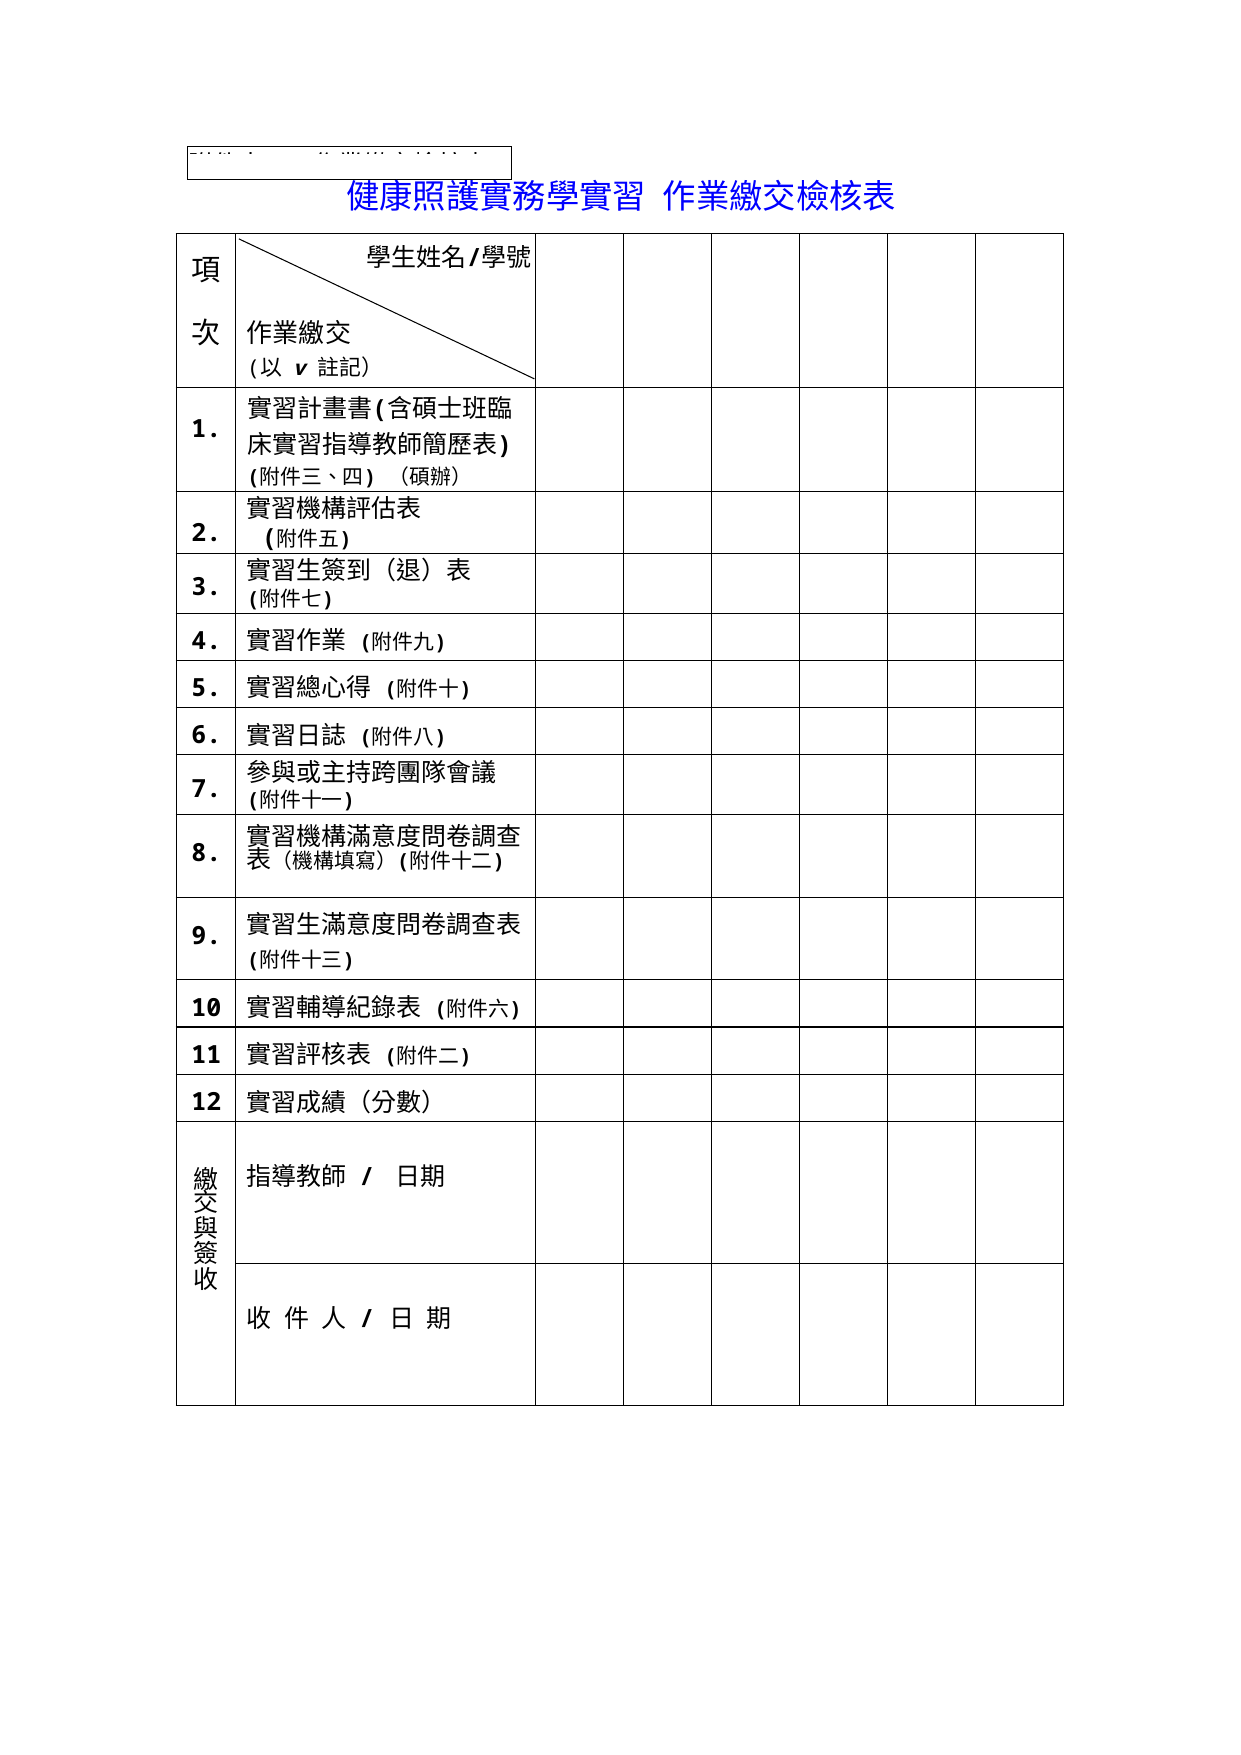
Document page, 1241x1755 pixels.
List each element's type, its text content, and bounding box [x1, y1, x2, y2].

table_cell [888, 980, 975, 1026]
table_cell [800, 1028, 887, 1074]
table_cell [712, 388, 799, 491]
table_cell [976, 1264, 1063, 1404]
table_cell [536, 980, 623, 1026]
table_cell 8. [177, 815, 235, 897]
table_cell [624, 1028, 711, 1074]
table_cell [712, 898, 799, 979]
table_cell 實習作業 (附件九) [236, 614, 535, 659]
table_cell 實習評核表 (附件二) [236, 1028, 535, 1074]
table_cell [800, 661, 887, 707]
table_cell [976, 755, 1063, 814]
table_cell [624, 388, 711, 491]
table_cell [800, 708, 887, 754]
table_cell [712, 1122, 799, 1263]
table_cell [888, 1264, 975, 1404]
table_cell [976, 708, 1063, 754]
table_cell [712, 554, 799, 612]
table_cell [888, 755, 975, 814]
table_cell 2. [177, 492, 235, 553]
table_cell [712, 1264, 799, 1404]
table_cell [624, 614, 711, 659]
table_cell 實習輔導紀錄表 (附件六) [236, 980, 535, 1026]
table_cell [800, 614, 887, 659]
table_cell [536, 1075, 623, 1121]
table_cell [800, 1075, 887, 1121]
table_cell [800, 980, 887, 1026]
table_cell 收 件 人 / 日 期 [236, 1264, 535, 1404]
table_header [800, 234, 887, 387]
table_cell 10 [177, 980, 235, 1026]
table_cell [536, 708, 623, 754]
table_cell 4. [177, 614, 235, 659]
table_cell [976, 492, 1063, 553]
table_cell 11 [177, 1028, 235, 1074]
table_cell [536, 1264, 623, 1404]
table_cell [976, 1075, 1063, 1121]
table_cell [624, 492, 711, 553]
table_cell [888, 661, 975, 707]
table_cell [624, 898, 711, 979]
table_cell [800, 815, 887, 897]
text 附件十五：作業繳交檢核表 [188, 147, 511, 153]
table_cell [712, 980, 799, 1026]
table_cell [888, 708, 975, 754]
table_cell [976, 1028, 1063, 1074]
table_cell [712, 1075, 799, 1121]
table_cell [712, 661, 799, 707]
table_header [712, 234, 799, 387]
table_cell [624, 1264, 711, 1404]
table_header 項 次 [177, 234, 235, 387]
table_cell 實習機構評估表 (附件五) [236, 492, 535, 553]
table_cell [976, 1122, 1063, 1263]
table_cell [624, 1122, 711, 1263]
table_cell [712, 1028, 799, 1074]
table_cell 實習機構滿意度問卷調查表（機構填寫）(附件十二) [236, 815, 535, 897]
table_cell [800, 492, 887, 553]
table_cell [800, 1122, 887, 1263]
table_cell [712, 755, 799, 814]
table_cell [976, 614, 1063, 659]
table_cell [888, 1028, 975, 1074]
table_cell 實習生滿意度問卷調查表 (附件十三) [236, 898, 535, 979]
table_cell [976, 388, 1063, 491]
table_cell [888, 388, 975, 491]
table_cell [976, 661, 1063, 707]
table_cell [888, 1075, 975, 1121]
table_cell [976, 815, 1063, 897]
table_cell [800, 898, 887, 979]
table_cell 繳交與簽收 [177, 1122, 235, 1404]
table_cell 5. [177, 661, 235, 707]
table_cell 6. [177, 708, 235, 754]
table_header 學生姓名/學號 作業繳交 (以 v 註記） [236, 234, 535, 387]
table_cell 1. [177, 388, 235, 491]
table_cell [976, 980, 1063, 1026]
table_cell 3. [177, 554, 235, 612]
table_cell [536, 388, 623, 491]
table_cell [888, 1122, 975, 1263]
table_cell 實習總心得 (附件十) [236, 661, 535, 707]
table_header [888, 234, 975, 387]
table_cell 參與或主持跨團隊會議 (附件十一) [236, 755, 535, 814]
table_cell [712, 492, 799, 553]
table_cell [624, 1075, 711, 1121]
table_cell [976, 898, 1063, 979]
table_cell [536, 614, 623, 659]
table_cell 實習計畫書(含碩士班臨床實習指導教師簡歷表) (附件三、四) （碩辦） [236, 388, 535, 491]
table_cell [800, 554, 887, 612]
table_cell [536, 755, 623, 814]
table_cell [888, 554, 975, 612]
table_cell 實習生簽到（退）表 (附件七) [236, 554, 535, 612]
table_cell [976, 554, 1063, 612]
table_cell [536, 554, 623, 612]
table_cell 12 [177, 1075, 235, 1121]
table_cell 實習日誌 (附件八) [236, 708, 535, 754]
table_cell 指導教師 / 日期 [236, 1122, 535, 1263]
table_cell [888, 614, 975, 659]
table_cell [712, 815, 799, 897]
table_cell [536, 492, 623, 553]
table_cell [624, 815, 711, 897]
table_cell [536, 1028, 623, 1074]
table_cell [624, 661, 711, 707]
table_cell [624, 708, 711, 754]
table_cell [536, 1122, 623, 1263]
table_cell [800, 755, 887, 814]
table_cell [536, 815, 623, 897]
table_cell [624, 980, 711, 1026]
table_cell [800, 1264, 887, 1404]
table_cell [800, 388, 887, 491]
table_cell [712, 614, 799, 659]
table_cell [712, 708, 799, 754]
table_header [976, 234, 1063, 387]
table_cell 實習成績（分數） [236, 1075, 535, 1121]
table_cell [624, 554, 711, 612]
table_cell [888, 492, 975, 553]
table_cell 9. [177, 898, 235, 979]
table_cell [536, 661, 623, 707]
table_header [624, 234, 711, 387]
table_header [536, 234, 623, 387]
table_cell 7. [177, 755, 235, 814]
subtitle 健康照護實務學實習 作業繳交檢核表 [54, 153, 1187, 222]
table_cell [536, 898, 623, 979]
table_cell [624, 755, 711, 814]
table_cell [888, 898, 975, 979]
table_cell [888, 815, 975, 897]
